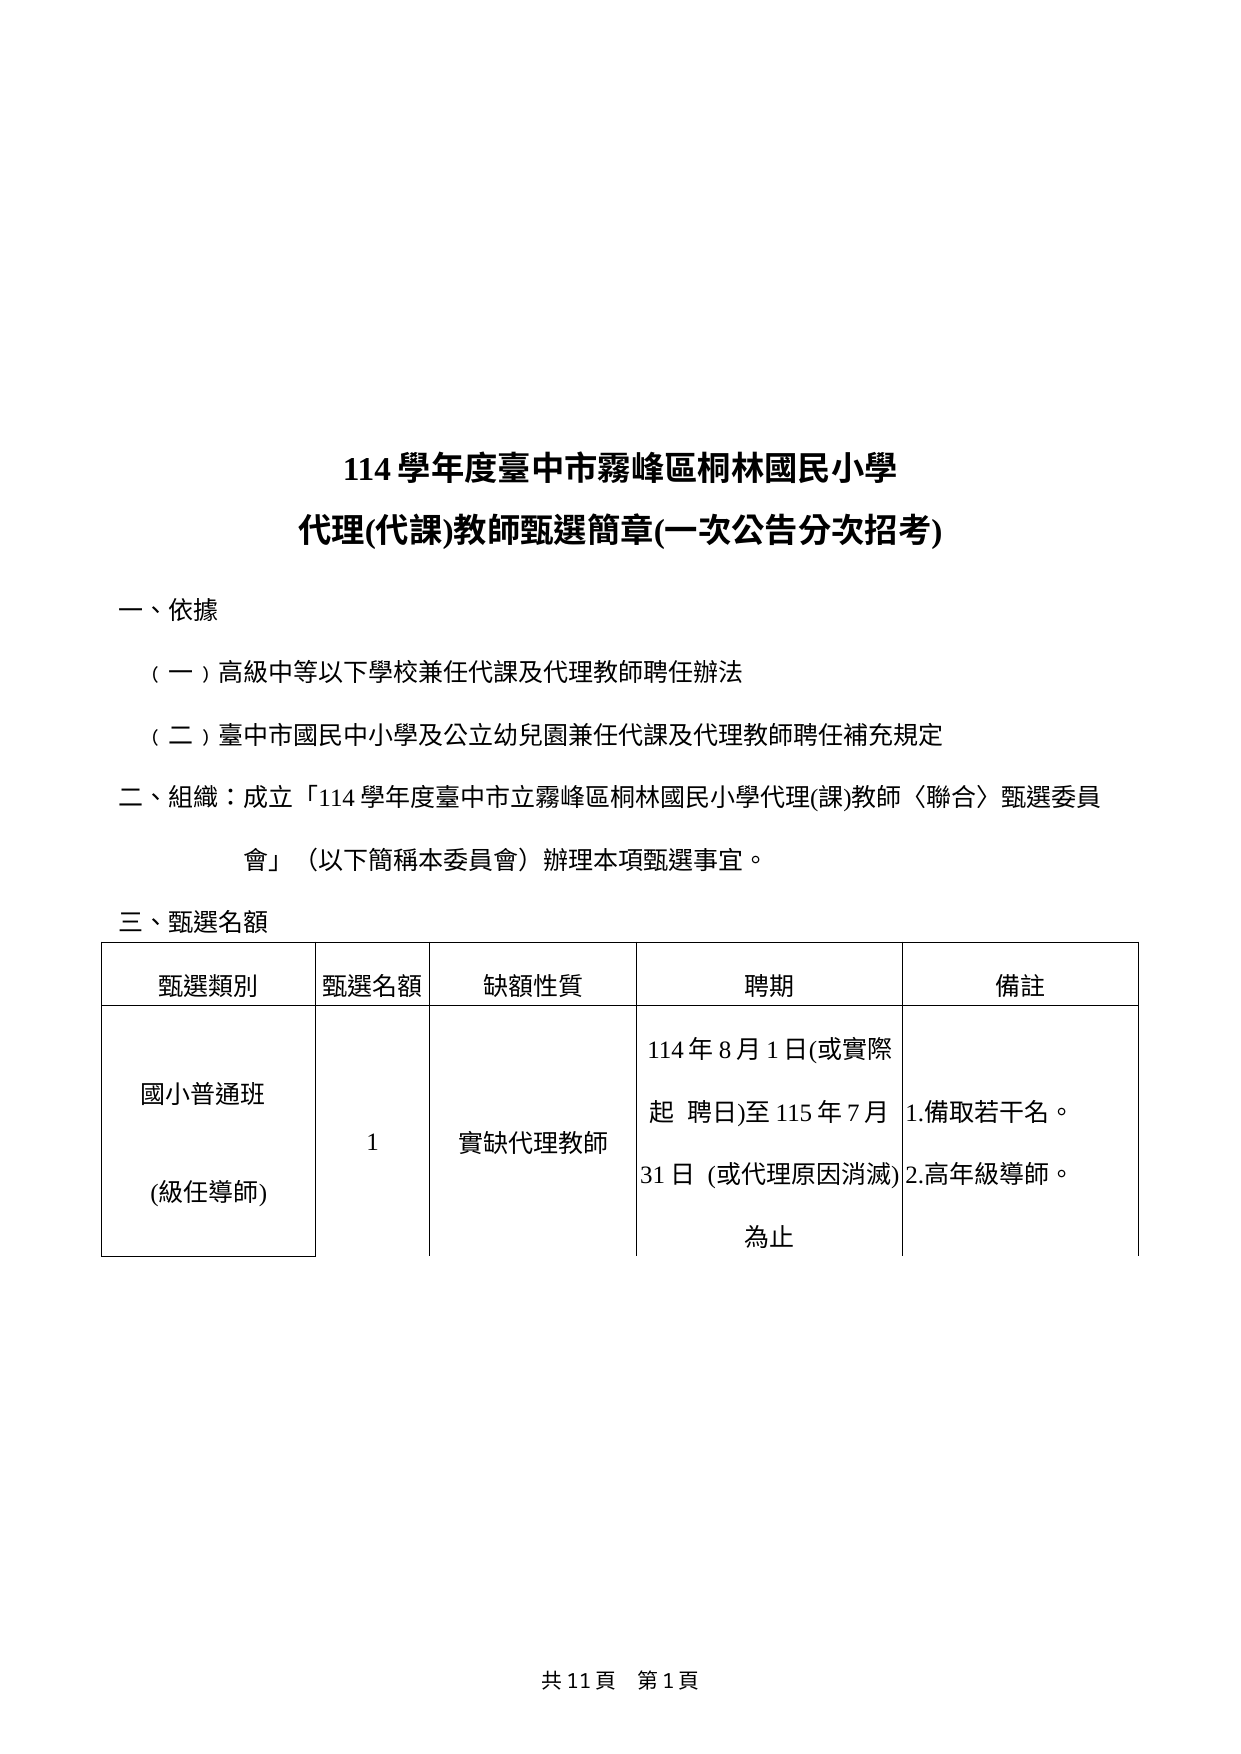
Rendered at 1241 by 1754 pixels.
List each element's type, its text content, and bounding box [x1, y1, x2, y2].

table_cell 1 [316, 1006, 429, 1256]
text 二、組織：成立「114學年度臺中市立霧峰區桐林國民小學代理(課)教師〈聯合〉甄選委員 [118, 754, 1122, 817]
text 三、甄選名額 [118, 879, 1122, 942]
table_cell 國小普通班 (級任導師) [102, 1006, 315, 1256]
text 一、依據 [118, 567, 1122, 629]
table_cell 1.備取若干名。 2.高年級導師。 [903, 1006, 1138, 1256]
table_cell 實缺代理教師 [430, 1006, 636, 1256]
table_header 缺額性質 [430, 943, 636, 1005]
table_cell 114年8月1日(或實際起 聘日)至115年7月31日 (或代理原因消滅)為止 [637, 1006, 902, 1256]
table_header 備註 [903, 943, 1138, 1005]
text 會」（以下簡稱本委員會）辦理本項甄選事宜。 [118, 817, 1122, 879]
text ﹙二﹚臺中市國民中小學及公立幼兒園兼任代課及代理教師聘任補充規定 [143, 692, 1122, 754]
table_header 聘期 [637, 943, 902, 1005]
table_header 甄選名額 [316, 943, 429, 1005]
text 114學年度臺中市霧峰區桐林國民小學 [118, 424, 1122, 487]
text ﹙一﹚高級中等以下學校兼任代課及代理教師聘任辦法 [143, 629, 1122, 692]
table_header 甄選類別 [102, 943, 315, 1005]
text 代理(代課)教師甄選簡章(一次公告分次招考) [118, 487, 1122, 549]
